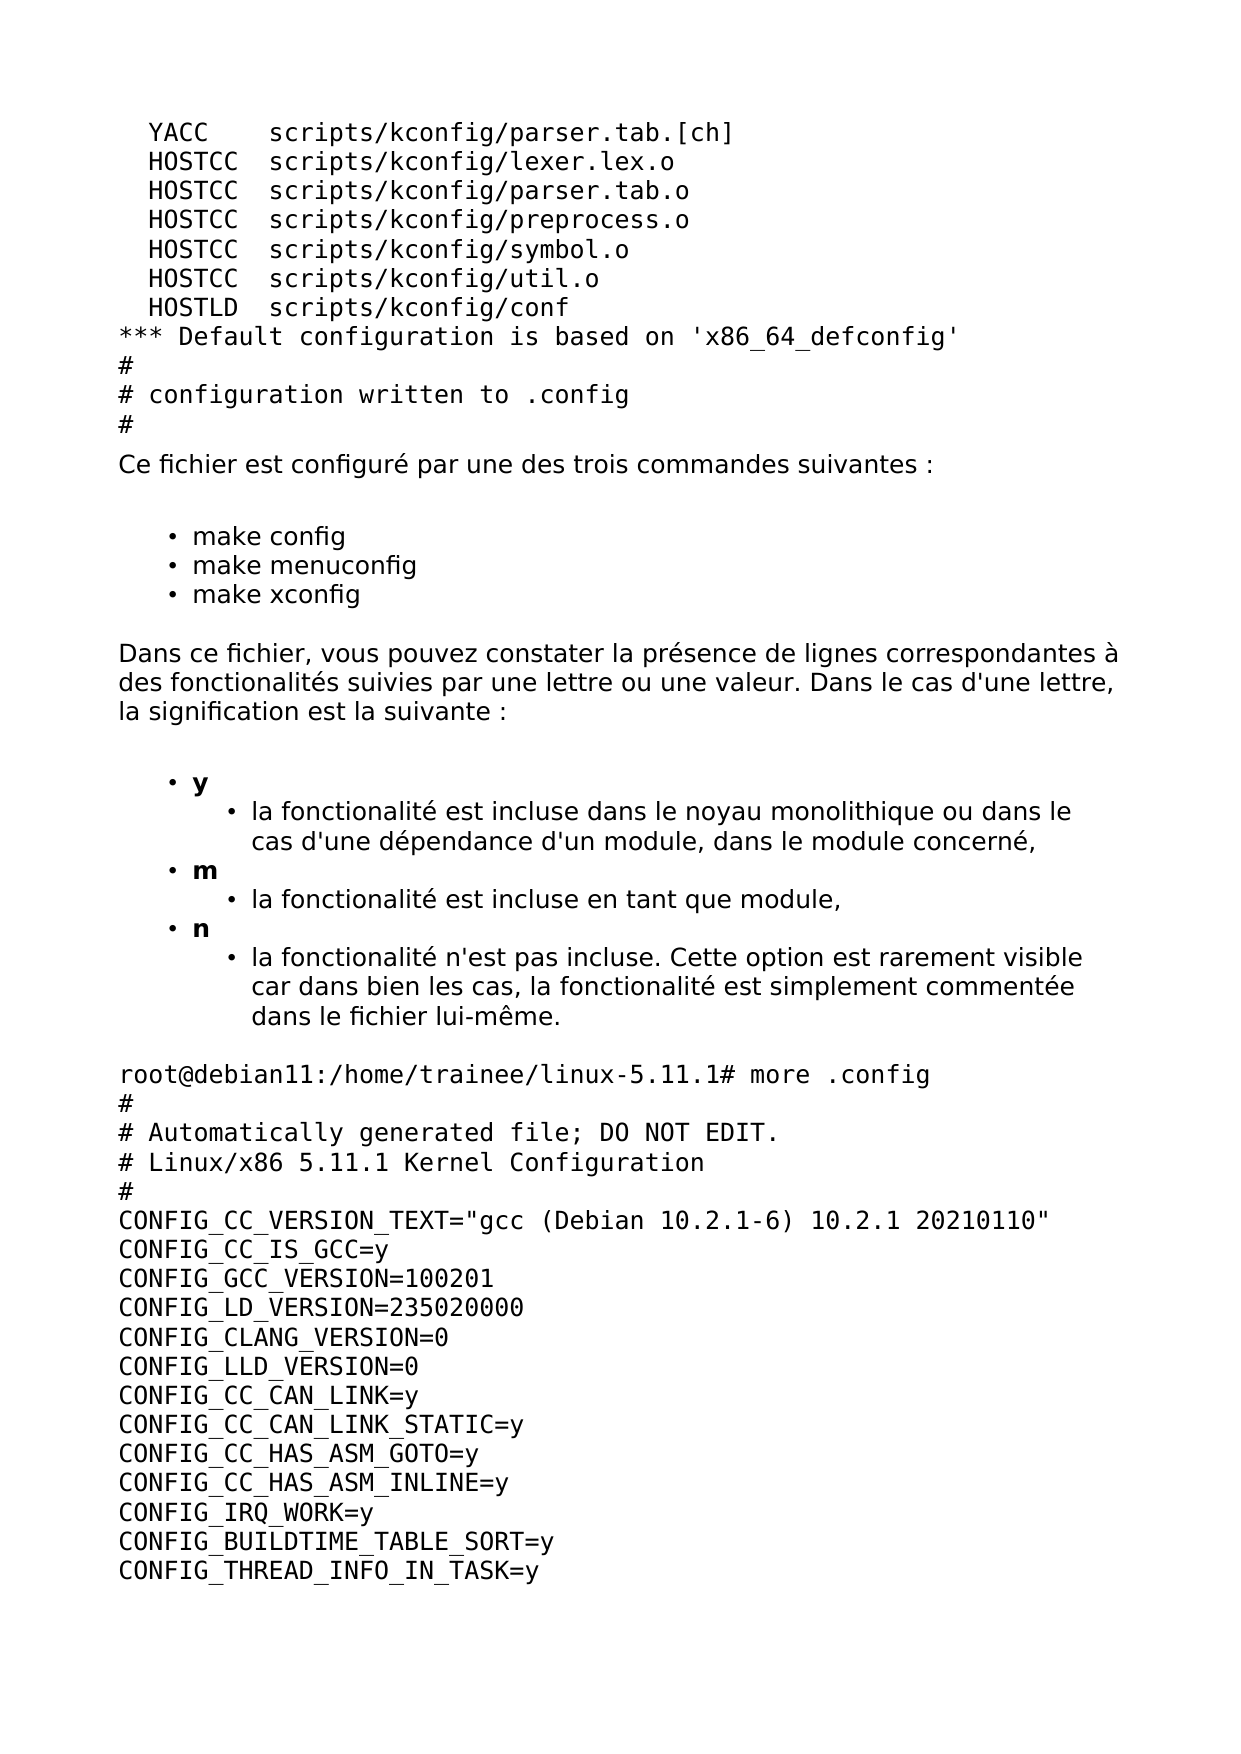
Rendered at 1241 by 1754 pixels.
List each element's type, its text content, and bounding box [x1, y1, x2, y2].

text root@debian11:/home/trainee/linux-5.11.1# more .config # # Automatically generated file; DO NOT EDIT. # Linux/x86 5.11.1 Kernel Configuration # CONFIG_CC_VERSION_TEXT="gcc (Debian 10.2.1-6) 10.2.1 20210110" CONFIG_CC_IS_GCC=y CONFIG_GCC_VERSION=100201 CONFIG_LD_VERSION=235020000 CONFIG_CLANG_VERSION=0 CONFIG_LLD_VERSION=0 CONFIG_CC_CAN_LINK=y CONFIG_CC_CAN_LINK_STATIC=y CONFIG_CC_HAS_ASM_GOTO=y CONFIG_CC_HAS_ASM_INLINE=y CONFIG_IRQ_WORK=y CONFIG_BUILDTIME_TABLE_SORT=y CONFIG_THREAD_INFO_IN_TASK=y [118, 1060, 1122, 1614]
list y [177, 768, 1122, 797]
text Dans ce fichier, vous pouvez constater la présence de lignes correspondantes à des fonctionalités suivies par une lettre ou une valeur. Dans le cas d'une lettre, la signification est la suivante : [118, 639, 1122, 726]
list la fonctionalité n'est pas incluse. Cette option est rarement visible car dans bien les cas, la fonctionalité est simplement commentée dans le fichier lui-même. [236, 943, 1122, 1031]
list la fonctionalité est incluse dans le noyau monolithique ou dans le cas d'une dépendance d'un module, dans le module concerné, [236, 797, 1122, 856]
list make xconfig [177, 580, 1122, 609]
list make menuconfig [177, 551, 1122, 580]
list make config [177, 522, 1122, 551]
text YACC scripts/kconfig/parser.tab.[ch] HOSTCC scripts/kconfig/lexer.lex.o HOSTCC scripts/kconfig/parser.tab.o HOSTCC scripts/kconfig/preprocess.o HOSTCC scripts/kconfig/symbol.o HOSTCC scripts/kconfig/util.o HOSTLD scripts/kconfig/conf *** Default configuration is based on 'x86_64_defconfig' # # configuration written to .config # [118, 118, 1122, 439]
text Ce fichier est configuré par une des trois commandes suivantes : [118, 451, 1122, 480]
list m [177, 856, 1122, 885]
list n [177, 914, 1122, 943]
list la fonctionalité est incluse en tant que module, [236, 885, 1122, 914]
